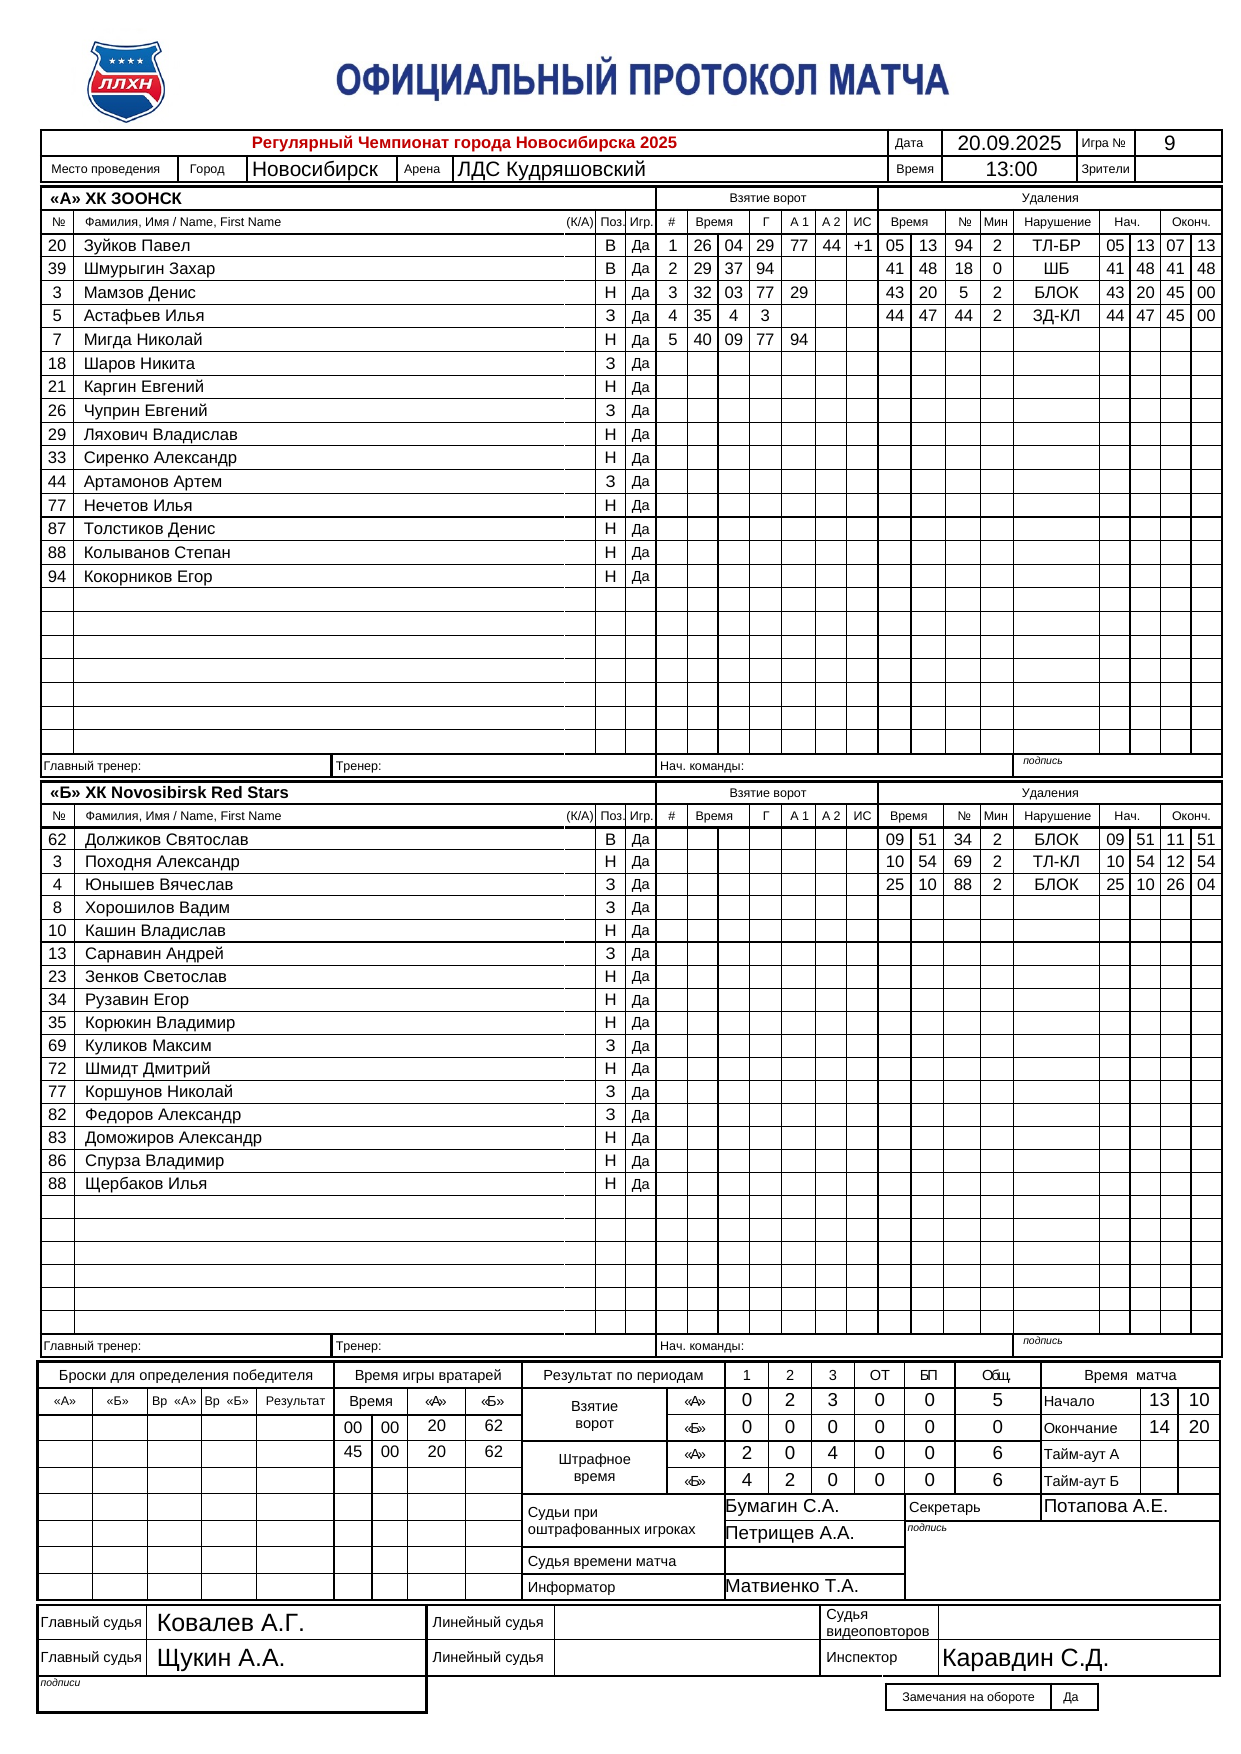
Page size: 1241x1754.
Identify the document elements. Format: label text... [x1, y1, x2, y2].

table_cell Зуйков Павел [74, 235, 564, 256]
table_cell Время [688, 211, 749, 233]
table_cell З [596, 1104, 625, 1126]
table_cell [946, 328, 980, 351]
table_cell [782, 257, 815, 280]
table_cell [688, 1012, 717, 1033]
table_cell [565, 1311, 595, 1333]
table_cell [657, 1127, 687, 1149]
table_cell [939, 1606, 1219, 1639]
table_cell 2 [981, 850, 1013, 872]
table_cell [1179, 1468, 1219, 1493]
table_cell 18 [42, 352, 73, 374]
table_cell [946, 636, 980, 658]
table_cell В [596, 235, 625, 256]
table_cell [782, 305, 815, 327]
table_cell Да [626, 1150, 655, 1172]
table_cell [657, 730, 687, 753]
table_cell [879, 707, 910, 729]
table_cell [1014, 1127, 1099, 1149]
table_cell [912, 494, 945, 516]
table_cell [373, 1547, 407, 1573]
table_cell [1100, 1242, 1129, 1264]
table_cell Поз. [596, 805, 625, 826]
table_cell Тренер: [333, 1335, 655, 1356]
table_cell 44 [816, 235, 846, 256]
table_cell [912, 470, 945, 493]
table_cell [657, 1058, 687, 1079]
table_cell [1192, 896, 1221, 918]
table_cell [1100, 1081, 1129, 1103]
table_cell [719, 874, 749, 895]
table_cell [750, 1058, 781, 1079]
table_cell [816, 943, 846, 964]
table_cell [782, 1196, 815, 1218]
table_cell 2 [657, 257, 687, 280]
table_cell [688, 1311, 717, 1333]
table_cell [688, 470, 717, 493]
table_cell Главный тренер: [42, 1335, 330, 1356]
table_cell [879, 446, 910, 469]
table_cell 8 [42, 896, 74, 918]
table_cell [1100, 1012, 1129, 1033]
table_cell Да [626, 1104, 655, 1126]
table_cell 21 [42, 376, 73, 398]
table_cell [981, 399, 1013, 422]
table_cell [42, 683, 73, 706]
table_cell [816, 423, 846, 445]
table_cell 34 [42, 989, 74, 1011]
table_header Взятие ворот [657, 783, 877, 803]
table_cell 0 [855, 1468, 904, 1493]
table_cell [782, 470, 815, 493]
table_cell [1161, 1127, 1190, 1149]
table_cell [688, 612, 717, 634]
table_cell [847, 659, 877, 682]
table_cell [912, 588, 945, 611]
table_cell [1100, 352, 1129, 374]
table_cell Да [626, 1012, 655, 1033]
table_cell 23 [42, 966, 74, 987]
table_cell [75, 1242, 564, 1264]
table_cell [847, 989, 877, 1011]
table_header Время игры вратарей [335, 1363, 521, 1387]
table_cell [565, 612, 595, 634]
table_cell [719, 541, 749, 564]
table_cell [1100, 896, 1129, 918]
table_cell [565, 235, 595, 256]
table_cell [719, 494, 749, 516]
table_cell Н [596, 494, 625, 516]
table_cell Главный судья [39, 1640, 146, 1675]
table_cell [981, 989, 1013, 1011]
table_cell [1131, 399, 1160, 422]
table_cell [719, 588, 749, 611]
table_cell Н [596, 850, 625, 872]
table_cell [847, 376, 877, 398]
table_cell [750, 896, 781, 918]
table_cell [719, 920, 749, 941]
table_cell [782, 565, 815, 587]
table_cell [1192, 376, 1221, 398]
table_cell Доможиров Александр [75, 1127, 564, 1149]
table_cell [1131, 1288, 1160, 1310]
table_cell [816, 1265, 846, 1287]
table_cell [981, 1104, 1013, 1126]
table_cell [750, 612, 781, 634]
table_cell [1192, 1081, 1221, 1103]
table_cell 33 [42, 446, 73, 469]
table_cell [74, 588, 564, 611]
table_cell 51 [1192, 829, 1221, 849]
table_cell Да [626, 943, 655, 964]
table_header Удаления [879, 188, 1221, 209]
table_cell [981, 1219, 1013, 1241]
table_cell [944, 920, 980, 941]
table_cell 94 [42, 565, 73, 587]
table_cell 77 [42, 1081, 74, 1103]
table_cell [688, 1219, 717, 1241]
table_cell Нач. [1100, 805, 1160, 826]
table_cell [912, 1058, 943, 1079]
table_cell № [42, 211, 73, 233]
table_cell 09 [719, 328, 749, 351]
table_cell [657, 1173, 687, 1195]
table_cell [1014, 588, 1099, 611]
table_cell 43 [879, 281, 910, 303]
table_cell [981, 1127, 1013, 1149]
table_cell [912, 989, 943, 1011]
table_cell [1100, 636, 1129, 658]
table_cell [946, 494, 980, 516]
table_cell [879, 920, 910, 941]
table_cell [847, 328, 877, 351]
table_cell [981, 446, 1013, 469]
table_header Замечания на обороте [887, 1685, 1050, 1709]
table_cell [1161, 1311, 1190, 1333]
table_cell [1131, 1104, 1160, 1126]
table_cell [1192, 352, 1221, 374]
table_cell [688, 943, 717, 964]
table_cell [847, 1311, 877, 1333]
table_cell [981, 896, 1013, 918]
table_cell [981, 376, 1013, 398]
table_cell [202, 1468, 256, 1493]
table_cell [626, 636, 655, 658]
table_cell [1131, 966, 1160, 987]
table_cell [719, 1173, 749, 1195]
table_cell [847, 494, 877, 516]
table_cell [1014, 518, 1099, 540]
table_cell [782, 1012, 815, 1033]
table_cell Шаров Никита [74, 352, 564, 374]
table_cell [1014, 446, 1099, 469]
table_cell [688, 636, 717, 658]
table_cell [75, 1265, 564, 1287]
table_cell [879, 1196, 910, 1218]
table_cell [565, 850, 595, 872]
table_cell [946, 399, 980, 422]
table_cell # [657, 211, 687, 233]
table_cell 82 [42, 1104, 74, 1126]
table_cell [944, 1127, 980, 1149]
table_cell [1131, 707, 1160, 729]
table_cell Н [596, 920, 625, 941]
table_cell Нач. [1100, 211, 1160, 233]
table_cell [944, 1288, 980, 1310]
table_cell [750, 1219, 781, 1241]
table_cell [657, 1081, 687, 1103]
table_cell Юнышев Вячеслав [75, 874, 564, 895]
table_cell [847, 281, 877, 303]
table_cell [1131, 943, 1160, 964]
table_cell Н [596, 541, 625, 564]
table_cell Зенков Светослав [75, 966, 564, 987]
table_cell [657, 1150, 687, 1172]
table_cell [1014, 989, 1099, 1011]
table_cell [782, 989, 815, 1011]
table_cell [1131, 1265, 1160, 1287]
table_cell [750, 850, 781, 872]
table_cell [782, 588, 815, 611]
table_cell Да [626, 829, 655, 849]
table_cell [912, 683, 945, 706]
table_cell Да [626, 446, 655, 469]
table_cell [816, 588, 846, 611]
table_cell 54 [1192, 850, 1221, 872]
table_cell [750, 1242, 781, 1264]
table_cell [719, 376, 749, 398]
table_cell БЛОК [1014, 829, 1099, 849]
table_cell [565, 1242, 595, 1264]
table_cell Толстиков Денис [74, 518, 564, 540]
table_cell Да [626, 235, 655, 256]
table_cell [944, 1104, 980, 1126]
table_cell 29 [42, 423, 73, 445]
table_cell [1100, 1311, 1129, 1333]
table_cell [719, 989, 749, 1011]
table_cell [1192, 1104, 1221, 1126]
table_header Результат по периодам [523, 1363, 724, 1387]
table_cell [719, 1081, 749, 1103]
table_cell Да [626, 1173, 655, 1195]
table_cell [847, 1058, 877, 1079]
table_cell [879, 1173, 910, 1195]
table_cell [565, 328, 595, 351]
table_cell [847, 1219, 877, 1241]
table_cell 2 [769, 1468, 811, 1493]
table_cell [75, 1219, 564, 1241]
table_cell [1100, 1104, 1129, 1126]
table_cell [750, 1081, 781, 1103]
table_cell [847, 1035, 877, 1057]
table_header Дата [889, 131, 941, 155]
table_cell З [596, 1081, 625, 1103]
table_header Общ. [956, 1363, 1040, 1387]
table_cell [596, 1311, 625, 1333]
table_cell [42, 636, 73, 658]
table_cell [335, 1494, 371, 1520]
table_cell [42, 1219, 74, 1241]
table_header Взятие ворот [657, 188, 877, 209]
table_cell [1014, 423, 1099, 445]
table_cell [93, 1547, 147, 1573]
table_cell [816, 352, 846, 374]
table_cell 5 [946, 281, 980, 303]
table_cell 04 [719, 235, 749, 256]
table_cell Да [626, 966, 655, 987]
table_cell [1192, 659, 1221, 682]
table_cell [1100, 328, 1129, 351]
table_cell [816, 1288, 846, 1310]
table_cell Петрищев А.А. [726, 1521, 904, 1546]
table_cell [74, 707, 564, 729]
table_cell 41 [879, 257, 910, 280]
table_cell [1192, 1058, 1221, 1079]
table_cell [719, 446, 749, 469]
table_cell [944, 1081, 980, 1103]
table_header Игра № [1078, 131, 1134, 155]
table_cell [626, 1265, 655, 1287]
table_cell [719, 1242, 749, 1264]
table_cell [1099, 1682, 1220, 1711]
table_cell [847, 683, 877, 706]
table_cell Время [335, 1389, 407, 1413]
table_cell Чуприн Евгений [74, 399, 564, 422]
table_cell Судьи при оштрафованных игроках [523, 1495, 724, 1546]
table_cell [74, 612, 564, 634]
table_header «Б» ХК Novosibirsk Red Stars [42, 783, 655, 803]
table_cell [981, 636, 1013, 658]
table_cell [688, 1058, 717, 1079]
table_cell [879, 1104, 910, 1126]
table_cell [1192, 423, 1221, 445]
table_cell [42, 612, 73, 634]
table_cell [1192, 1265, 1221, 1287]
table_cell [879, 1150, 910, 1172]
table_cell 2 [981, 281, 1013, 303]
table_cell [782, 659, 815, 682]
table_cell [1161, 352, 1190, 374]
table_cell Шмурыгин Захар [74, 257, 564, 280]
table_cell [1131, 470, 1160, 493]
table_cell [657, 423, 687, 445]
table_cell [42, 1311, 74, 1333]
table_cell [565, 1035, 595, 1057]
table_cell 09 [1100, 829, 1129, 849]
table_cell Да [626, 423, 655, 445]
table_cell Да [626, 257, 655, 280]
table_cell [750, 1196, 781, 1218]
table_cell [847, 612, 877, 634]
table_cell 4 [657, 305, 687, 327]
table_cell 35 [688, 305, 717, 327]
table_cell [847, 352, 877, 374]
table_cell [688, 966, 717, 987]
table_header Регулярный Чемпионат города Новосибирска 2025 [42, 131, 887, 155]
table_cell [1192, 636, 1221, 658]
table_cell Мин [981, 211, 1013, 233]
table_cell Фамилия, Имя / Name, First Name [74, 211, 565, 233]
table_cell [879, 1081, 910, 1103]
table_cell [879, 541, 910, 564]
table_cell [750, 1035, 781, 1057]
table_cell Нарушение [1014, 805, 1099, 826]
table_cell 20 [1179, 1415, 1219, 1440]
table_cell [257, 1416, 333, 1440]
table_cell Инспектор [821, 1640, 938, 1675]
table_cell [816, 707, 846, 729]
table_cell Судья видеоповторов [821, 1606, 938, 1639]
table_cell [657, 1242, 687, 1264]
table_cell [565, 446, 595, 469]
table_cell З [596, 399, 625, 422]
table_cell [565, 1265, 595, 1287]
table_cell «А» [668, 1442, 724, 1467]
table_cell [816, 257, 846, 280]
table_cell [626, 588, 655, 611]
table_cell 4 [726, 1468, 768, 1493]
table_cell [912, 659, 945, 682]
table_cell [879, 423, 910, 445]
table_cell [1161, 1058, 1190, 1079]
table_cell [657, 446, 687, 469]
table_cell [39, 1521, 92, 1546]
table_cell [782, 707, 815, 729]
table_cell [719, 612, 749, 634]
table_cell [1131, 1173, 1160, 1195]
table_cell [596, 588, 625, 611]
table_cell [816, 1242, 846, 1264]
table_cell [912, 399, 945, 422]
table_cell 94 [946, 235, 980, 256]
table_cell 4 [42, 874, 74, 895]
table_cell Н [596, 1127, 625, 1149]
table_cell 86 [42, 1150, 74, 1172]
table_cell [626, 1242, 655, 1264]
table_cell [257, 1468, 333, 1493]
table_cell [912, 352, 945, 374]
table_cell 6 [956, 1442, 1040, 1467]
table_cell Да [626, 328, 655, 351]
table_cell [912, 1265, 943, 1287]
table_cell 77 [750, 328, 781, 351]
table_cell [847, 518, 877, 540]
table_cell [1131, 1219, 1160, 1241]
table_cell [879, 730, 910, 753]
table_cell [946, 518, 980, 540]
table_cell Информатор [523, 1575, 724, 1599]
table_cell Шмидт Дмитрий [75, 1058, 564, 1079]
table_cell [1141, 1441, 1177, 1467]
table_cell [719, 1265, 749, 1287]
table_cell [782, 874, 815, 895]
table_cell [847, 1173, 877, 1195]
table_cell [944, 1012, 980, 1033]
table_cell [944, 896, 980, 918]
table_cell [1131, 1127, 1160, 1149]
table_cell [1161, 1288, 1190, 1310]
table_cell [42, 707, 73, 729]
table_cell [75, 1196, 564, 1218]
table_cell [912, 707, 945, 729]
table_cell [847, 399, 877, 422]
table_cell [944, 1150, 980, 1172]
table_cell [1100, 1265, 1129, 1287]
table_cell 77 [782, 235, 815, 256]
table_cell 25 [879, 874, 910, 895]
table_cell ЛДС Кудряшовский [454, 157, 887, 181]
table_cell 0 [812, 1415, 854, 1440]
table_cell [657, 494, 687, 516]
table_cell 3 [657, 281, 687, 303]
table_cell [719, 1288, 749, 1310]
table_cell Зрители [1078, 157, 1134, 181]
table_cell 35 [42, 1012, 74, 1033]
table_header 20.09.2025 [943, 131, 1076, 155]
table_cell [981, 1311, 1013, 1333]
table_cell Окончание [1042, 1415, 1140, 1440]
table_cell [1161, 1104, 1190, 1126]
table_cell [912, 565, 945, 587]
table_cell Матвиенко Т.А. [726, 1575, 904, 1599]
table_cell БЛОК [1014, 874, 1099, 895]
table_cell 62 [466, 1441, 521, 1467]
table_cell [912, 896, 943, 918]
table_cell [1161, 1265, 1190, 1287]
table_cell Место проведения [42, 157, 177, 181]
table_cell [1014, 1242, 1099, 1264]
table_cell [202, 1494, 256, 1520]
table_cell [946, 376, 980, 398]
table_cell Ковалев А.Г. [147, 1606, 425, 1639]
table_header 1 [726, 1363, 768, 1387]
table_cell 2 [981, 305, 1013, 327]
table_cell 0 [981, 257, 1013, 280]
table_cell [912, 1012, 943, 1033]
table_cell [565, 1012, 595, 1033]
table_cell Н [596, 1150, 625, 1172]
table_cell «Б» [668, 1468, 724, 1493]
table_cell [1014, 328, 1099, 351]
table_cell [93, 1521, 147, 1546]
table_cell [1131, 588, 1160, 611]
table_cell (К/А) [565, 211, 595, 233]
table_cell [1100, 470, 1129, 493]
table_cell [1131, 1196, 1160, 1218]
table_cell ШБ [1014, 257, 1099, 280]
table_cell [750, 636, 781, 658]
table_cell [626, 730, 655, 753]
table_cell [1014, 612, 1099, 634]
table_cell ТЛ-КЛ [1014, 850, 1099, 872]
table_cell [1100, 541, 1129, 564]
table_cell [782, 730, 815, 753]
table_cell Да [626, 850, 655, 872]
table_cell [782, 1035, 815, 1057]
table_header «А» ХК ЗООНСК [42, 188, 655, 209]
table_cell [912, 966, 943, 987]
table_cell [257, 1521, 333, 1546]
table_cell [1192, 612, 1221, 634]
table_cell [847, 707, 877, 729]
table_cell Н [596, 328, 625, 351]
table_cell [1100, 1035, 1129, 1057]
table_cell [946, 565, 980, 587]
table_cell [879, 1242, 910, 1264]
table_cell [688, 1127, 717, 1149]
table_cell [816, 470, 846, 493]
table_cell [39, 1547, 92, 1573]
table_cell [93, 1416, 147, 1440]
table_cell 2 [981, 235, 1013, 256]
table_cell [719, 850, 749, 872]
table_cell [596, 1196, 625, 1218]
table_cell [373, 1494, 407, 1520]
table_header ОТ [855, 1363, 904, 1387]
table_cell [912, 1288, 943, 1310]
table_cell [1131, 1012, 1160, 1033]
table_cell 0 [905, 1389, 954, 1413]
table_cell [565, 730, 595, 753]
table_cell [1131, 612, 1160, 634]
table_cell 10 [1131, 874, 1160, 895]
table_cell [847, 1150, 877, 1172]
table_cell Начало [1042, 1389, 1140, 1413]
table_cell № [944, 805, 980, 826]
table_cell (К/А) [565, 805, 595, 826]
table_cell Взятие ворот [523, 1389, 666, 1440]
table_cell [688, 518, 717, 540]
table_cell Время [879, 805, 943, 826]
table_cell [565, 920, 595, 941]
table_cell [1131, 1081, 1160, 1103]
table_cell [657, 1035, 687, 1057]
table_cell [1192, 494, 1221, 516]
table_cell [688, 588, 717, 611]
table_cell [719, 1035, 749, 1057]
table_cell [1161, 1242, 1190, 1264]
table_cell 41 [1161, 257, 1190, 280]
table_cell [912, 423, 945, 445]
table_cell [847, 874, 877, 895]
table_cell Кокорников Егор [74, 565, 564, 587]
table_cell Артамонов Артем [74, 470, 564, 493]
table_cell [657, 636, 687, 658]
table_cell [1161, 541, 1190, 564]
table_cell Должиков Святослав [75, 829, 564, 849]
table_cell [1014, 920, 1099, 941]
table_cell 0 [855, 1442, 904, 1467]
table_cell [816, 920, 846, 941]
table_cell [657, 896, 687, 918]
table_cell [946, 730, 980, 753]
table_cell [335, 1574, 371, 1599]
table_cell 44 [946, 305, 980, 327]
table_cell [1161, 328, 1190, 351]
table_cell [847, 1012, 877, 1033]
table_cell [981, 1265, 1013, 1287]
table_cell [912, 1311, 943, 1333]
table_cell [816, 1012, 846, 1033]
table_cell [719, 683, 749, 706]
table_cell [42, 588, 73, 611]
table_cell 5 [657, 328, 687, 351]
table_cell Да [626, 470, 655, 493]
table_cell 10 [1100, 850, 1129, 872]
table_cell Г [750, 211, 781, 233]
table_cell [750, 423, 781, 445]
table_cell Астафьев Илья [74, 305, 564, 327]
table_cell 0 [956, 1415, 1040, 1440]
table_cell [1131, 920, 1160, 941]
table_cell 26 [688, 235, 717, 256]
table_cell [688, 989, 717, 1011]
table_cell [782, 1104, 815, 1126]
table_cell [202, 1441, 256, 1467]
table_cell А 2 [816, 805, 846, 826]
table_cell [750, 1311, 781, 1333]
table_cell [565, 423, 595, 445]
table_cell 13:00 [943, 157, 1076, 181]
table_cell [565, 257, 595, 280]
table_cell [657, 541, 687, 564]
table_cell [782, 518, 815, 540]
table_cell [847, 1104, 877, 1126]
table_cell [565, 352, 595, 374]
table_cell [944, 1058, 980, 1079]
table_cell Корюкин Владимир [75, 1012, 564, 1033]
table_cell [879, 966, 910, 987]
table_cell [657, 1012, 687, 1033]
table_cell [74, 730, 564, 753]
table_cell [42, 659, 73, 682]
table_cell [816, 1104, 846, 1126]
table_cell Да [626, 989, 655, 1011]
table_cell [148, 1494, 201, 1520]
table_cell [1100, 399, 1129, 422]
table_cell [1192, 588, 1221, 611]
table_cell [946, 352, 980, 374]
table_cell [879, 636, 910, 658]
table_cell [565, 494, 595, 516]
table_cell [565, 874, 595, 895]
table_cell [879, 1265, 910, 1287]
table_cell [1192, 966, 1221, 987]
table_cell [750, 829, 781, 849]
table_cell [847, 446, 877, 469]
table_cell [657, 1288, 687, 1310]
table_cell [816, 730, 846, 753]
table_cell Фамилия, Имя / Name, First Name [75, 805, 565, 826]
table_cell 88 [42, 541, 73, 564]
table_cell [1192, 446, 1221, 469]
table_cell [565, 518, 595, 540]
table_cell [816, 850, 846, 872]
table_cell [719, 1104, 749, 1126]
table_cell 10 [912, 874, 943, 895]
table_cell [1131, 1242, 1160, 1264]
table_cell [912, 1035, 943, 1057]
table_cell 2 [981, 829, 1013, 849]
table_cell [1131, 565, 1160, 587]
table_cell 7 [42, 328, 73, 351]
table_cell [1161, 659, 1190, 682]
table_cell Коршунов Николай [75, 1081, 564, 1103]
table_cell [565, 1219, 595, 1241]
table_cell [1192, 565, 1221, 587]
table_cell [750, 494, 781, 516]
table_cell [1161, 446, 1190, 469]
table_cell [565, 1127, 595, 1149]
table_cell [688, 423, 717, 445]
table_cell [879, 588, 910, 611]
table_cell [1131, 1150, 1160, 1172]
table_header 9 [1136, 131, 1221, 155]
table_cell [1014, 1288, 1099, 1310]
table_cell [466, 1521, 521, 1546]
table_cell [1100, 612, 1129, 634]
table_cell Бумагин С.А. [726, 1495, 904, 1520]
table_cell Н [596, 565, 625, 587]
table_cell Да [626, 920, 655, 941]
table_cell [1131, 730, 1160, 753]
table_cell [42, 1265, 74, 1287]
table_cell [565, 707, 595, 729]
table_cell 47 [912, 305, 945, 327]
table_cell [565, 636, 595, 658]
table_cell [981, 943, 1013, 964]
table_cell Щукин А.А. [147, 1640, 425, 1675]
table_cell [1131, 1058, 1160, 1079]
table_cell [912, 1127, 943, 1149]
table_cell Сиренко Александр [74, 446, 564, 469]
table_cell [944, 1219, 980, 1241]
table_cell [565, 1104, 595, 1126]
table_cell [847, 966, 877, 987]
table_cell Результат [257, 1389, 333, 1413]
table_cell [1014, 943, 1099, 964]
table_cell Нач. команды: [657, 1335, 1012, 1356]
table_cell [688, 1288, 717, 1310]
table_cell [981, 1058, 1013, 1079]
table_cell [782, 494, 815, 516]
table_cell Тайм-аут А [1042, 1441, 1140, 1467]
table_cell [565, 565, 595, 587]
table_cell [719, 1311, 749, 1333]
table_cell [981, 470, 1013, 493]
table_cell [1100, 565, 1129, 587]
table_cell [148, 1441, 201, 1467]
table_cell Игр. [626, 211, 655, 233]
table_cell [944, 1311, 980, 1333]
table_cell [565, 399, 595, 422]
table_cell [657, 565, 687, 587]
table_cell [944, 1173, 980, 1195]
table_cell [565, 281, 595, 303]
table_cell Мамзов Денис [74, 281, 564, 303]
table_cell [719, 943, 749, 964]
table_cell Н [596, 966, 625, 987]
table_cell [373, 1468, 407, 1493]
table_cell 26 [1161, 874, 1190, 895]
table_cell [626, 707, 655, 729]
table_cell [719, 1150, 749, 1172]
table_cell Да [626, 352, 655, 374]
table_cell [1161, 518, 1190, 540]
table_cell [148, 1521, 201, 1546]
table_cell [1014, 1265, 1099, 1287]
table_cell 0 [855, 1389, 904, 1413]
table_cell [202, 1521, 256, 1546]
table_cell [335, 1521, 371, 1546]
table_cell [1100, 494, 1129, 516]
table_cell [750, 1104, 781, 1126]
table_cell [565, 966, 595, 987]
table_cell [847, 730, 877, 753]
table_cell [39, 1468, 92, 1493]
table_cell [74, 683, 564, 706]
table_cell 45 [1161, 281, 1190, 303]
table_cell В [596, 257, 625, 280]
table_cell [946, 612, 980, 634]
table_cell [688, 1150, 717, 1172]
table_cell З [596, 352, 625, 374]
table_cell 45 [335, 1441, 371, 1467]
table_cell [944, 1265, 980, 1287]
table_cell [688, 850, 717, 872]
table_cell [879, 989, 910, 1011]
table_cell [944, 1035, 980, 1057]
table_cell [657, 1104, 687, 1126]
table_cell [1014, 1035, 1099, 1057]
table_cell [1100, 943, 1129, 964]
table_cell [816, 1196, 846, 1218]
table_cell ТЛ-БР [1014, 235, 1099, 256]
table_cell [981, 565, 1013, 587]
table_cell [912, 920, 943, 941]
table_cell 03 [719, 281, 749, 303]
table_cell [688, 1035, 717, 1057]
table_cell [1161, 1012, 1190, 1033]
table_cell [657, 943, 687, 964]
table_cell 37 [719, 257, 749, 280]
table_cell [1161, 1081, 1190, 1103]
table_cell [1161, 494, 1190, 516]
table_header Броски для определения победителя [39, 1363, 333, 1387]
table_cell [596, 659, 625, 682]
table_cell 5 [42, 305, 73, 327]
table_cell 3 [42, 281, 73, 303]
table_cell [847, 1081, 877, 1103]
table_cell 44 [879, 305, 910, 327]
table_cell 77 [750, 281, 781, 303]
table_cell [816, 659, 846, 682]
table_cell [1014, 966, 1099, 987]
table_cell [466, 1494, 521, 1520]
table_cell [74, 659, 564, 682]
table_cell [750, 1127, 781, 1149]
table_cell 05 [879, 235, 910, 256]
table_cell 48 [1192, 257, 1221, 280]
table_cell [1161, 989, 1190, 1011]
table_cell [816, 494, 846, 516]
table_cell [1161, 565, 1190, 587]
table_cell [74, 636, 564, 658]
table_cell 20 [408, 1416, 465, 1440]
table_cell [202, 1547, 256, 1573]
table_cell Федоров Александр [75, 1104, 564, 1126]
table_cell [719, 352, 749, 374]
table_cell [565, 829, 595, 849]
table_cell Да [626, 518, 655, 540]
table_cell [981, 1035, 1013, 1057]
table_cell [912, 1196, 943, 1218]
table_cell [1100, 1173, 1129, 1195]
table_cell [847, 636, 877, 658]
table_cell [847, 829, 877, 849]
table_cell [657, 612, 687, 634]
table_cell 6 [956, 1468, 1040, 1493]
table_cell [1161, 588, 1190, 611]
table_cell [657, 683, 687, 706]
table_cell [912, 1173, 943, 1195]
table_cell [657, 1196, 687, 1218]
table_cell [1192, 943, 1221, 964]
table_cell [466, 1468, 521, 1493]
table_cell [688, 1104, 717, 1126]
table_cell [816, 281, 846, 303]
table_cell [148, 1574, 201, 1599]
table_cell [879, 399, 910, 422]
table_cell [750, 707, 781, 729]
table_cell [847, 1242, 877, 1264]
table_cell 45 [1161, 305, 1190, 327]
table_cell [912, 446, 945, 469]
table_cell 94 [750, 257, 781, 280]
table_cell [879, 943, 910, 964]
table_cell Спурза Владимир [75, 1150, 564, 1172]
table_cell [1192, 1242, 1221, 1264]
table_cell [93, 1494, 147, 1520]
table_cell [1100, 966, 1129, 987]
table_cell [596, 636, 625, 658]
table_cell [1131, 423, 1160, 445]
table_cell [816, 1219, 846, 1241]
table_cell Тайм-аут Б [1042, 1468, 1140, 1493]
table_cell [1192, 328, 1221, 351]
table_cell [1014, 707, 1099, 729]
table_cell [1131, 1035, 1160, 1057]
table_cell [688, 707, 717, 729]
table_cell А 2 [816, 211, 846, 233]
table_cell Н [596, 423, 625, 445]
table_cell [565, 588, 595, 611]
table_cell № [946, 211, 980, 233]
table_cell [782, 612, 815, 634]
table_cell 48 [1131, 257, 1160, 280]
table_cell [1100, 446, 1129, 469]
table_cell [719, 470, 749, 493]
table_cell Время [879, 211, 945, 233]
table_cell [981, 588, 1013, 611]
table_cell [657, 1219, 687, 1241]
table_cell 88 [42, 1173, 74, 1195]
table_cell Каргин Евгений [74, 376, 564, 398]
table_cell [688, 1196, 717, 1218]
table_cell [1014, 730, 1099, 753]
table_cell [782, 943, 815, 964]
table_cell [847, 1196, 877, 1218]
table_cell [782, 352, 815, 374]
table_cell [1131, 446, 1160, 469]
table_cell [1192, 1196, 1221, 1218]
table_cell «Б» [93, 1389, 147, 1413]
table_cell подпись [906, 1522, 1219, 1599]
table_cell [596, 1242, 625, 1264]
table_cell [879, 518, 910, 540]
table_cell [719, 1058, 749, 1079]
table_cell [944, 943, 980, 964]
table_cell [1014, 376, 1099, 398]
table_cell [816, 1150, 846, 1172]
table_cell [946, 588, 980, 611]
table_cell [946, 707, 980, 729]
table_cell [719, 636, 749, 658]
table_cell [912, 1219, 943, 1241]
table_cell [912, 612, 945, 634]
table_cell [946, 541, 980, 564]
table_cell Тренер: [333, 755, 655, 776]
table_cell [657, 920, 687, 941]
table_cell 18 [946, 257, 980, 280]
table_cell 54 [1131, 850, 1160, 872]
table_cell [1192, 989, 1221, 1011]
table_cell [626, 1311, 655, 1333]
table_cell 09 [879, 829, 910, 849]
table_cell [1131, 518, 1160, 540]
table_cell [719, 829, 749, 849]
table_cell [565, 943, 595, 964]
table_cell Вр «А» [148, 1389, 201, 1413]
table_cell 83 [42, 1127, 74, 1149]
table_cell [1014, 1173, 1099, 1195]
table_cell Мигда Николай [74, 328, 564, 351]
table_cell [688, 494, 717, 516]
table_cell [912, 730, 945, 753]
table_cell [816, 1081, 846, 1103]
table_cell 32 [688, 281, 717, 303]
table_cell [596, 612, 625, 634]
table_cell [782, 1150, 815, 1172]
table_cell 69 [944, 850, 980, 872]
table_cell [1100, 683, 1129, 706]
table_cell 40 [688, 328, 717, 351]
table_cell 48 [912, 257, 945, 280]
table_cell 72 [42, 1058, 74, 1079]
table_cell [816, 518, 846, 540]
table_cell [408, 1494, 465, 1520]
table_cell 0 [769, 1442, 811, 1467]
table_header Удаления [879, 783, 1221, 803]
table_cell [816, 874, 846, 895]
table_cell [981, 683, 1013, 706]
table_cell [1192, 1311, 1221, 1333]
table_cell [879, 612, 910, 634]
table_cell [750, 989, 781, 1011]
table_cell [1100, 989, 1129, 1011]
table_cell Да [626, 376, 655, 398]
table_cell [1192, 541, 1221, 564]
table_cell [847, 257, 877, 280]
table_cell [750, 920, 781, 941]
table_cell [42, 1196, 74, 1218]
table_cell [816, 399, 846, 422]
table_cell [39, 1574, 92, 1599]
table_cell [1161, 423, 1190, 445]
table_cell [408, 1521, 465, 1546]
table_cell [1014, 565, 1099, 587]
table_cell [816, 896, 846, 918]
table_cell [1161, 966, 1190, 987]
table_cell [688, 1242, 717, 1264]
table_header 3 [812, 1363, 854, 1387]
table_cell 10 [1179, 1389, 1219, 1413]
table_cell 3 [812, 1389, 854, 1413]
table_cell Город [179, 157, 246, 181]
table_cell 14 [1141, 1415, 1177, 1440]
table_cell 13 [1192, 235, 1221, 256]
table_cell 29 [782, 281, 815, 303]
table_cell Да [626, 494, 655, 516]
table_cell 26 [42, 399, 73, 422]
table_cell 0 [905, 1415, 954, 1440]
table_cell [719, 423, 749, 445]
table_cell [750, 730, 781, 753]
table_cell [847, 541, 877, 564]
table_cell [626, 659, 655, 682]
table_cell [408, 1547, 465, 1573]
table_cell [912, 1150, 943, 1172]
table_cell [847, 565, 877, 587]
table_cell Каравдин С.Д. [939, 1640, 1219, 1675]
table_cell [750, 683, 781, 706]
table_cell [688, 352, 717, 374]
table_cell [750, 1288, 781, 1310]
table_cell [912, 1104, 943, 1126]
table_cell [408, 1574, 465, 1599]
table_cell [1014, 636, 1099, 658]
table_cell [657, 829, 687, 849]
table_cell [565, 541, 595, 564]
table_cell БЛОК [1014, 281, 1099, 303]
table_cell [912, 1242, 943, 1264]
table_cell 04 [1192, 874, 1221, 895]
table_cell [1014, 494, 1099, 516]
table_cell 25 [1100, 874, 1129, 895]
table_cell 77 [42, 494, 73, 516]
table_cell [946, 659, 980, 682]
table_cell Штрафное время [523, 1442, 666, 1493]
table_cell [981, 920, 1013, 941]
table_cell [688, 683, 717, 706]
table_cell [657, 470, 687, 493]
table_cell 3 [42, 850, 74, 872]
table_cell [39, 1416, 92, 1440]
table_cell [1014, 659, 1099, 682]
table_cell [202, 1416, 256, 1440]
table_cell [688, 730, 717, 753]
table_cell [981, 1173, 1013, 1195]
table_cell [1014, 1196, 1099, 1218]
table_cell [879, 1127, 910, 1149]
table_cell [565, 305, 595, 327]
table_cell [657, 707, 687, 729]
table_cell [1161, 470, 1190, 493]
table_cell [816, 683, 846, 706]
table_cell 07 [1161, 235, 1190, 256]
table_cell [148, 1468, 201, 1493]
table_cell [1192, 683, 1221, 706]
table_cell [847, 896, 877, 918]
table_cell Н [596, 1012, 625, 1033]
table_cell «Б » [466, 1389, 521, 1413]
table_cell [981, 659, 1013, 682]
table_cell [1100, 730, 1129, 753]
table_cell [1131, 328, 1160, 351]
table_cell 20 [912, 281, 945, 303]
table_cell 10 [42, 920, 74, 941]
table_cell Арена [398, 157, 452, 181]
table_cell [626, 1196, 655, 1218]
table_cell [1192, 518, 1221, 540]
table_cell Н [596, 1058, 625, 1079]
table_cell [981, 352, 1013, 374]
table_cell [782, 446, 815, 469]
table_cell [42, 1242, 74, 1264]
table_cell [565, 470, 595, 493]
table_cell [596, 683, 625, 706]
table_cell [93, 1468, 147, 1493]
table_cell [879, 470, 910, 493]
table_cell [1192, 730, 1221, 753]
table_cell [847, 423, 877, 445]
table_cell [1131, 494, 1160, 516]
table_cell [75, 1311, 564, 1333]
table_cell [1014, 1012, 1099, 1033]
table_cell 05 [1100, 235, 1129, 256]
table_cell [1179, 1441, 1219, 1467]
table_cell [1131, 1311, 1160, 1333]
table_cell [782, 1311, 815, 1333]
table_cell [944, 1242, 980, 1264]
table_cell [981, 966, 1013, 987]
table_cell [1014, 1311, 1099, 1333]
table_cell [912, 518, 945, 540]
table_cell [466, 1574, 521, 1599]
table_cell [879, 1311, 910, 1333]
table_cell [39, 1494, 92, 1520]
table_cell [688, 829, 717, 849]
table_cell [688, 896, 717, 918]
table_cell [912, 943, 943, 964]
table_cell 2 [769, 1389, 811, 1413]
table_cell ЗД-КЛ [1014, 305, 1099, 327]
table_cell [1192, 1173, 1221, 1195]
table_cell [1100, 1196, 1129, 1218]
table_cell 13 [912, 235, 945, 256]
table_cell 4 [719, 305, 749, 327]
table_cell 94 [782, 328, 815, 351]
table_cell [816, 966, 846, 987]
table_cell [750, 470, 781, 493]
table_cell [981, 518, 1013, 540]
table_cell 00 [373, 1416, 407, 1440]
table_cell [657, 659, 687, 682]
table_cell [981, 1242, 1013, 1264]
table_cell [257, 1494, 333, 1520]
table_cell [565, 896, 595, 918]
table_cell 0 [905, 1442, 954, 1467]
table_cell 2 [726, 1442, 768, 1467]
table_cell [1100, 423, 1129, 445]
table_cell [750, 376, 781, 398]
table_cell [750, 446, 781, 469]
table_cell [750, 966, 781, 987]
table_cell Походня Александр [75, 850, 564, 872]
table_cell Да [626, 281, 655, 303]
table_cell [596, 730, 625, 753]
table_cell [596, 1219, 625, 1241]
table_cell [1100, 659, 1129, 682]
table_cell [1014, 1150, 1099, 1172]
table_cell [596, 707, 625, 729]
table_cell Кашин Владислав [75, 920, 564, 941]
table_header Время матча [1042, 1363, 1219, 1387]
table_cell [688, 399, 717, 422]
table_cell [1136, 157, 1221, 181]
table_cell Сарнавин Андрей [75, 943, 564, 964]
table_cell Г [750, 805, 781, 826]
table_cell [782, 683, 815, 706]
table_cell З [596, 305, 625, 327]
table_cell [1014, 541, 1099, 564]
table_cell Хорошилов Вадим [75, 896, 564, 918]
table_cell Н [596, 1173, 625, 1195]
table_cell 3 [750, 305, 781, 327]
table_cell [1192, 470, 1221, 493]
table_cell Ляхович Владислав [74, 423, 564, 445]
table_cell [782, 829, 815, 849]
table_cell [257, 1547, 333, 1573]
table_cell 34 [944, 829, 980, 849]
table_cell [981, 1288, 1013, 1310]
table_cell [750, 541, 781, 564]
table_cell [847, 920, 877, 941]
table_cell [565, 1081, 595, 1103]
table_cell [944, 966, 980, 987]
table_cell [1192, 1150, 1221, 1172]
table_cell [946, 446, 980, 469]
table_cell [657, 352, 687, 374]
table_cell [1100, 376, 1129, 398]
table_cell Нечетов Илья [74, 494, 564, 516]
table_cell [596, 1265, 625, 1287]
table_cell [555, 1606, 819, 1639]
table_cell [148, 1416, 201, 1440]
table_cell [782, 636, 815, 658]
table_cell [847, 1288, 877, 1310]
table_cell [782, 920, 815, 941]
table_cell Н [596, 989, 625, 1011]
table_cell 43 [1100, 281, 1129, 303]
table_cell [657, 874, 687, 895]
table_cell «А» [408, 1389, 465, 1413]
table_cell Да [626, 1035, 655, 1057]
table_cell [750, 565, 781, 587]
table_cell 13 [1131, 235, 1160, 256]
table_cell [657, 1265, 687, 1287]
table_cell [1014, 683, 1099, 706]
table_cell [657, 518, 687, 540]
table_cell [782, 399, 815, 422]
table_cell «Б» [668, 1415, 724, 1440]
table_cell [750, 399, 781, 422]
table_cell [626, 612, 655, 634]
table_cell [750, 1012, 781, 1033]
table_cell Нарушение [1014, 211, 1099, 233]
table_cell Да [626, 896, 655, 918]
table_cell [1014, 470, 1099, 493]
table_cell Секретарь [906, 1495, 1040, 1520]
table_cell 0 [855, 1415, 904, 1440]
table_cell Да [626, 874, 655, 895]
table_cell [657, 989, 687, 1011]
table_cell [1161, 920, 1190, 941]
table_cell 0 [812, 1468, 854, 1493]
table_cell [750, 659, 781, 682]
table_cell [1131, 352, 1160, 374]
table_cell [1192, 920, 1221, 941]
table_cell [1131, 896, 1160, 918]
table_cell Линейный судья [428, 1606, 554, 1639]
table_cell [1192, 399, 1221, 422]
table_cell [750, 352, 781, 374]
table_cell 00 [1192, 281, 1221, 303]
table_cell [816, 541, 846, 564]
table_cell Щербаков Илья [75, 1173, 564, 1195]
table_cell Да [626, 1127, 655, 1149]
table_cell [688, 1265, 717, 1287]
table_cell Линейный судья [428, 1640, 554, 1675]
table_cell подпись [1014, 1335, 1221, 1356]
table_cell [879, 328, 910, 351]
table_cell [1161, 399, 1190, 422]
table_cell З [596, 896, 625, 918]
table_cell [688, 1173, 717, 1195]
table_cell [719, 1196, 749, 1218]
table_cell [257, 1441, 333, 1467]
table_cell Новосибирск [248, 157, 396, 181]
table_cell [750, 588, 781, 611]
table_cell [879, 376, 910, 398]
table_cell 0 [726, 1389, 768, 1413]
table_cell [912, 636, 945, 658]
table_cell 10 [879, 850, 910, 872]
table_cell [1014, 896, 1099, 918]
table_cell Мин [981, 805, 1013, 826]
table_cell [555, 1640, 819, 1675]
table_cell [750, 874, 781, 895]
table_cell 51 [1131, 829, 1160, 849]
table_cell [816, 328, 846, 351]
table_cell 47 [1131, 305, 1160, 327]
table_cell [847, 588, 877, 611]
table_cell [596, 1288, 625, 1310]
table_cell [1131, 376, 1160, 398]
table_cell [816, 1173, 846, 1195]
table_cell [782, 1265, 815, 1287]
table_cell 20 [1131, 281, 1160, 303]
table_cell 51 [912, 829, 943, 849]
table_cell Да [626, 399, 655, 422]
table_cell [981, 1081, 1013, 1103]
table_cell [944, 1196, 980, 1218]
table_cell [1161, 1150, 1190, 1172]
table_cell Время [688, 805, 749, 826]
table_cell [879, 565, 910, 587]
table_cell 00 [373, 1441, 407, 1467]
table_cell 00 [1192, 305, 1221, 327]
table_cell [879, 1035, 910, 1057]
table_cell [1161, 376, 1190, 398]
table_cell [816, 305, 846, 327]
table_cell [816, 376, 846, 398]
table_cell [719, 518, 749, 540]
table_cell Н [596, 281, 625, 303]
table_cell 29 [688, 257, 717, 280]
table_cell [750, 1150, 781, 1172]
table_cell [879, 494, 910, 516]
table_cell [42, 1288, 74, 1310]
table_cell [816, 565, 846, 587]
table_cell Да [626, 1081, 655, 1103]
table_cell 0 [905, 1468, 954, 1493]
table_cell [883, 1677, 1220, 1681]
table_cell [565, 1150, 595, 1172]
table_cell +1 [847, 235, 877, 256]
table_cell [782, 423, 815, 445]
table_cell Да [626, 565, 655, 587]
table_cell [688, 446, 717, 469]
table_cell [1014, 352, 1099, 374]
table_cell Нач. команды: [657, 755, 1012, 776]
table_cell [428, 1677, 882, 1711]
table_cell [657, 966, 687, 987]
table_header 2 [769, 1363, 811, 1387]
table_cell 12 [1161, 850, 1190, 872]
table_cell [879, 352, 910, 374]
table_cell [1192, 1127, 1221, 1149]
table_cell [1192, 1012, 1221, 1033]
table_cell [726, 1548, 904, 1573]
table_cell [981, 328, 1013, 351]
table_cell Рузавин Егор [75, 989, 564, 1011]
table_cell [1100, 707, 1129, 729]
table_cell [39, 1441, 92, 1467]
table_cell [1131, 636, 1160, 658]
table_cell 4 [812, 1442, 854, 1467]
table_cell [912, 376, 945, 398]
table_cell [816, 612, 846, 634]
table_cell [688, 376, 717, 398]
table_cell [1014, 1081, 1099, 1103]
table_cell подписи [39, 1677, 425, 1711]
table_cell [981, 423, 1013, 445]
table_cell [719, 565, 749, 587]
table_cell З [596, 470, 625, 493]
table_cell [335, 1547, 371, 1573]
table_cell [657, 399, 687, 422]
table_cell [981, 730, 1013, 753]
table_cell [719, 659, 749, 682]
table_cell [1131, 989, 1160, 1011]
table_cell З [596, 1035, 625, 1057]
table_cell [946, 423, 980, 445]
table_cell 0 [769, 1415, 811, 1440]
table_cell [981, 1150, 1013, 1172]
table_cell А 1 [782, 805, 815, 826]
table_cell [257, 1574, 333, 1599]
table_cell [782, 1288, 815, 1310]
table_cell Судья времени матча [523, 1548, 724, 1573]
table_cell [688, 874, 717, 895]
table_cell [626, 1288, 655, 1310]
table_cell [782, 376, 815, 398]
table_cell [1161, 1219, 1190, 1241]
table_header Да [1052, 1685, 1097, 1709]
table_cell 00 [335, 1416, 371, 1440]
table_cell Н [596, 446, 625, 469]
table_cell [1192, 1288, 1221, 1310]
table_cell [626, 1219, 655, 1241]
table_cell [1014, 399, 1099, 422]
table_cell [981, 1196, 1013, 1218]
table_cell [688, 659, 717, 682]
table_cell Потапова А.Е. [1042, 1495, 1219, 1520]
table_cell [565, 683, 595, 706]
table_cell [1161, 612, 1190, 634]
table_cell 62 [466, 1416, 521, 1440]
table_cell 87 [42, 518, 73, 540]
table_cell [719, 1127, 749, 1149]
table_cell Главный тренер: [42, 755, 330, 776]
table_cell Куликов Максим [75, 1035, 564, 1057]
table_cell [816, 446, 846, 469]
table_cell [75, 1288, 564, 1310]
table_cell [879, 1288, 910, 1310]
table_cell подпись [1014, 755, 1221, 776]
table_cell [93, 1574, 147, 1599]
table_cell [373, 1574, 407, 1599]
table_cell 39 [42, 257, 73, 280]
table_cell № [42, 805, 74, 826]
table_cell [750, 1173, 781, 1195]
table_cell 13 [1141, 1389, 1177, 1413]
table_cell [879, 1012, 910, 1033]
table_cell [1100, 1127, 1129, 1149]
table_cell Да [626, 305, 655, 327]
table_cell [981, 541, 1013, 564]
table_cell [565, 1196, 595, 1218]
table_cell [1014, 1058, 1099, 1079]
table_cell [816, 829, 846, 849]
table_cell [981, 612, 1013, 634]
table_cell [565, 1173, 595, 1195]
table_cell [981, 1012, 1013, 1033]
table_cell [626, 683, 655, 706]
table_cell ИС [847, 211, 877, 233]
table_cell [782, 1058, 815, 1079]
table_cell [1100, 1219, 1129, 1241]
table_cell Да [626, 1058, 655, 1079]
table_cell [750, 943, 781, 964]
table_cell 11 [1161, 829, 1190, 849]
picture [5, 28, 1179, 129]
table_cell [912, 1081, 943, 1103]
table_cell [1192, 1035, 1221, 1057]
table_cell [782, 896, 815, 918]
table_cell [847, 470, 877, 493]
table_cell [946, 683, 980, 706]
table_header БП [905, 1363, 954, 1387]
table_cell [1192, 1219, 1221, 1241]
table_cell [782, 966, 815, 987]
table_cell [782, 1127, 815, 1149]
table_cell Поз. [596, 211, 625, 233]
table_cell [719, 399, 749, 422]
table_cell Время [889, 157, 941, 181]
table_cell 88 [944, 874, 980, 895]
table_cell «А» [668, 1389, 724, 1413]
table_cell # [657, 805, 687, 826]
table_cell [335, 1468, 371, 1493]
table_cell [944, 989, 980, 1011]
table_cell 41 [1100, 257, 1129, 280]
table_cell [1161, 943, 1190, 964]
table_cell Колыванов Степан [74, 541, 564, 564]
table_cell 2 [981, 874, 1013, 895]
table_cell [1100, 920, 1129, 941]
table_cell [782, 541, 815, 564]
table_cell [373, 1521, 407, 1546]
table_cell [750, 518, 781, 540]
table_cell [847, 1127, 877, 1149]
table_cell [93, 1441, 147, 1467]
table_cell [782, 1081, 815, 1103]
table_cell [1141, 1468, 1177, 1493]
table_cell Оконч. [1161, 211, 1221, 233]
table_cell [657, 376, 687, 398]
table_cell [408, 1468, 465, 1493]
table_cell [782, 1219, 815, 1241]
table_cell ИС [847, 805, 877, 826]
table_cell [782, 1242, 815, 1264]
table_cell [816, 1035, 846, 1057]
table_cell [1161, 1196, 1190, 1218]
table_cell 13 [42, 943, 74, 964]
table_cell 54 [912, 850, 943, 872]
table_cell 69 [42, 1035, 74, 1057]
table_cell [1100, 588, 1129, 611]
table_cell [946, 470, 980, 493]
table_cell [1100, 1058, 1129, 1079]
table_cell [719, 707, 749, 729]
table_cell 62 [42, 829, 74, 849]
table_cell [847, 305, 877, 327]
table_cell [565, 659, 595, 682]
table_cell 20 [42, 235, 73, 256]
table_cell [1100, 518, 1129, 540]
table_cell [657, 588, 687, 611]
table_cell [1161, 1035, 1190, 1057]
table_cell [1131, 683, 1160, 706]
table_cell Да [626, 541, 655, 564]
table_cell [847, 850, 877, 872]
table_cell [847, 943, 877, 964]
table_cell 29 [750, 235, 781, 256]
table_cell 44 [42, 470, 73, 493]
table_cell 44 [1100, 305, 1129, 327]
table_cell [879, 683, 910, 706]
table_cell [816, 989, 846, 1011]
table_cell [42, 730, 73, 753]
table_cell З [596, 874, 625, 895]
table_cell [1100, 1150, 1129, 1172]
table_cell [719, 730, 749, 753]
table_cell Н [596, 518, 625, 540]
table_cell [148, 1547, 201, 1573]
table_cell А 1 [782, 211, 815, 233]
table_cell [719, 966, 749, 987]
table_cell [719, 1012, 749, 1033]
table_cell [1161, 896, 1190, 918]
table_cell [1192, 707, 1221, 729]
table_cell [816, 1127, 846, 1149]
table_cell З [596, 943, 625, 964]
table_cell [657, 850, 687, 872]
table_cell [879, 1219, 910, 1241]
table_cell Н [596, 376, 625, 398]
table_cell [202, 1574, 256, 1599]
table_cell [1014, 1219, 1099, 1241]
table_cell [1161, 683, 1190, 706]
table_cell [816, 1058, 846, 1079]
table_cell [879, 1058, 910, 1079]
table_cell «А» [39, 1389, 92, 1413]
table_cell [981, 494, 1013, 516]
table_cell [688, 541, 717, 564]
table_cell [688, 565, 717, 587]
table_cell [782, 1173, 815, 1195]
table_cell [1100, 1288, 1129, 1310]
table_cell [466, 1547, 521, 1573]
table_cell [1131, 659, 1160, 682]
table_cell Оконч. [1161, 805, 1221, 826]
table_cell [1161, 707, 1190, 729]
table_cell [847, 1265, 877, 1287]
table_cell [565, 989, 595, 1011]
table_cell [565, 1058, 595, 1079]
table_cell 1 [657, 235, 687, 256]
table_cell [1131, 541, 1160, 564]
table_cell [688, 1081, 717, 1103]
table_cell [816, 636, 846, 658]
table_cell [782, 850, 815, 872]
table_cell [719, 896, 749, 918]
table_cell 20 [408, 1441, 465, 1467]
table_cell [565, 1288, 595, 1310]
table_cell [816, 1311, 846, 1333]
table_cell В [596, 829, 625, 849]
table_cell [879, 659, 910, 682]
table_cell [1161, 730, 1190, 753]
table_cell Вр «Б» [202, 1389, 256, 1413]
table_cell [565, 376, 595, 398]
table_cell [719, 1219, 749, 1241]
table_cell [879, 896, 910, 918]
table_cell 0 [726, 1415, 768, 1440]
table_cell [657, 1311, 687, 1333]
table_cell [750, 1265, 781, 1287]
table_cell [688, 920, 717, 941]
table_cell [912, 328, 945, 351]
table_cell [981, 707, 1013, 729]
table_cell [1014, 1104, 1099, 1126]
table_cell 5 [956, 1389, 1040, 1413]
table_cell Главный судья [39, 1606, 146, 1639]
table_cell [1161, 636, 1190, 658]
table_cell [1161, 1173, 1190, 1195]
table_cell Игр. [626, 805, 655, 826]
table_cell [912, 541, 945, 564]
